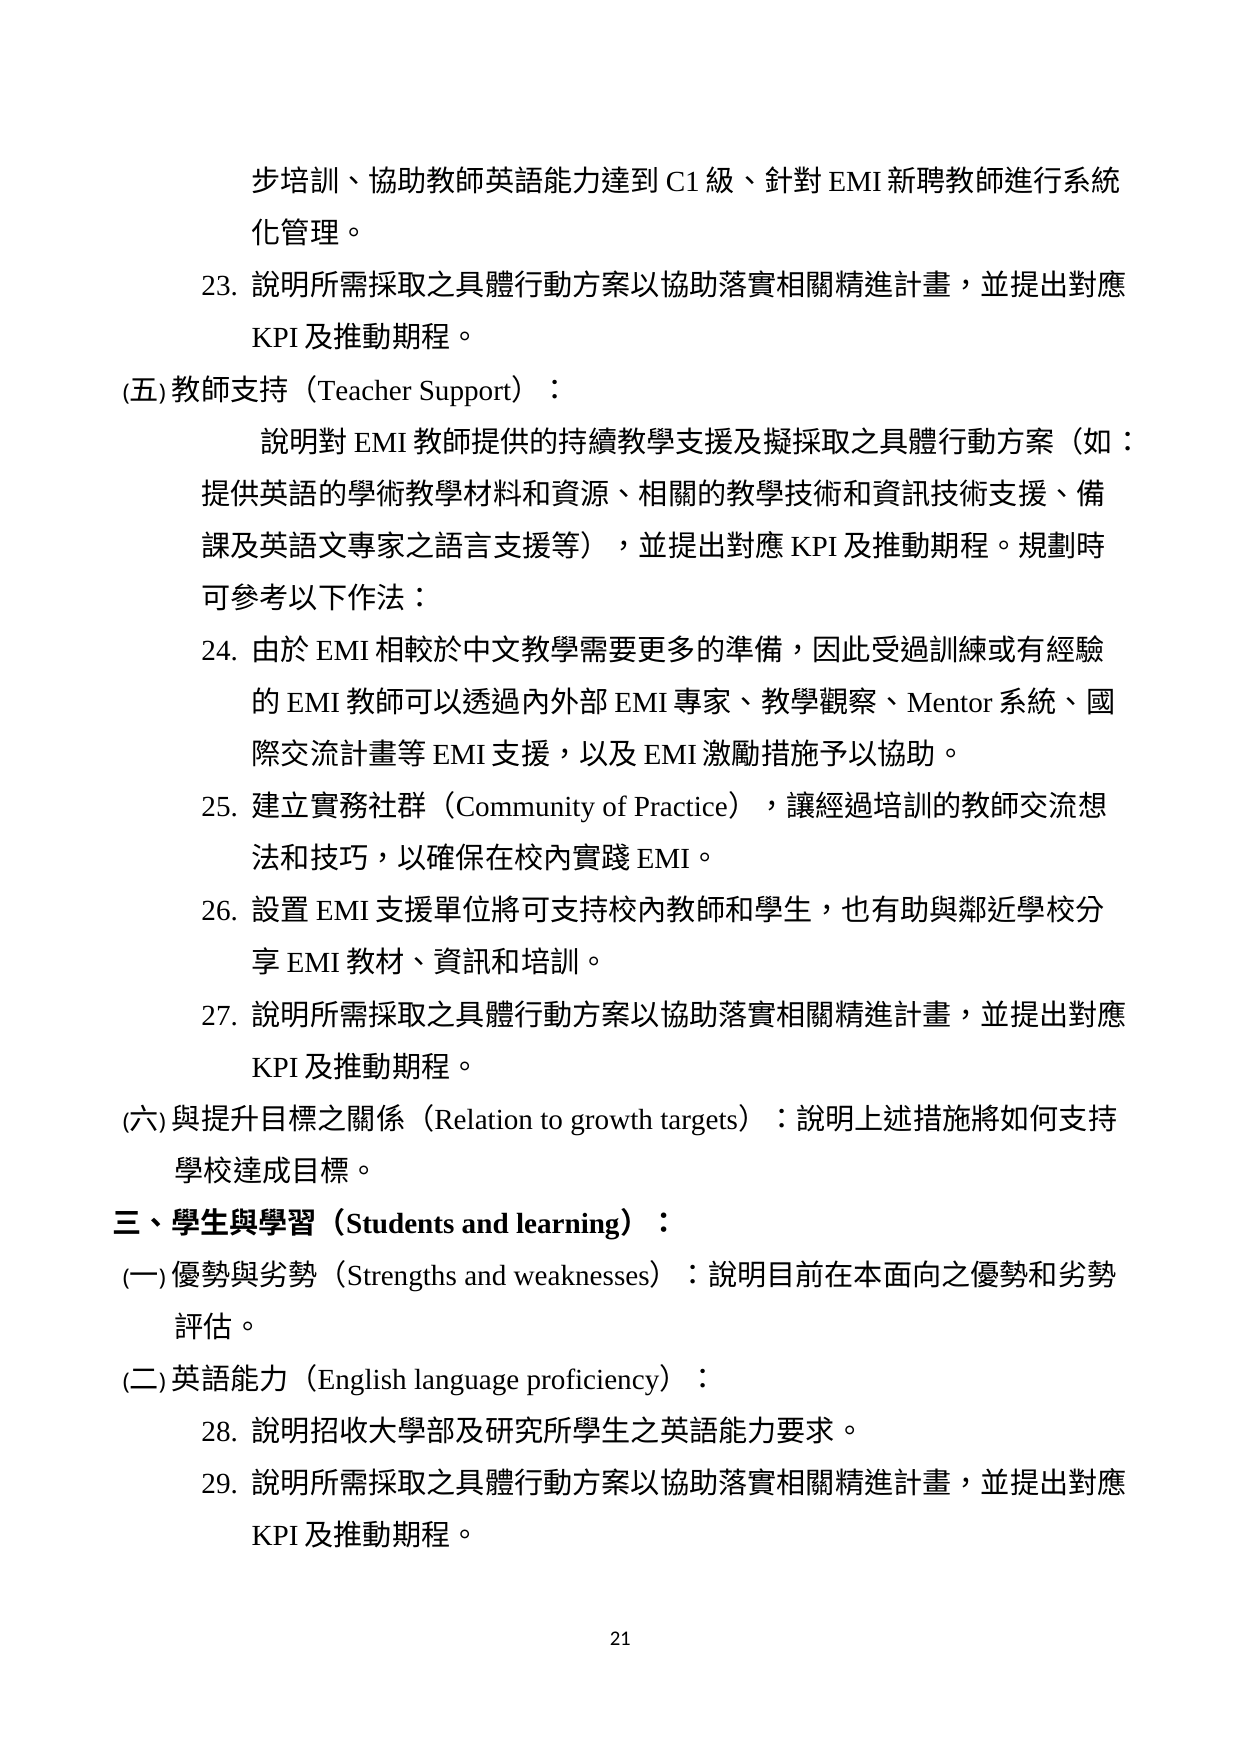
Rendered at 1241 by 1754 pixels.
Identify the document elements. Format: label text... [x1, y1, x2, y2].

subtitle 教師支持（Teacher Support）： [172, 358, 1128, 410]
subtitle 建立實務社群（Community of Practice），讓經過培訓的教師交流想法和技巧，以確保在校內實踐EMI。 [201, 775, 1128, 879]
subtitle 說明所需採取之具體行動方案以協助落實相關精進計畫，並提出對應KPI及推動期程。 [201, 254, 1128, 358]
subtitle 說明對EMI教師提供的持續教學支援及擬採取之具體行動方案（如：提供英語的學術教學材料和資源、相關的教學技術和資訊技術支援、備課及英語文專家之語言支援等），並提出對應KPI及推動期程。規劃時可參考以下作法： [201, 410, 1128, 619]
subtitle 與提升目標之關係（Relation to growth targets）：說明上述措施將如何支持學校達成目標。 [172, 1087, 1128, 1192]
subtitle 說明招收大學部及研究所學生之英語能力要求。 [201, 1400, 1128, 1452]
subtitle 步培訓、協助教師英語能力達到C1級、針對EMI新聘教師進行系統化管理。 [201, 150, 1128, 254]
subtitle 優勢與劣勢（Strengths and weaknesses）：說明目前在本面向之優勢和劣勢評估。 [172, 1244, 1128, 1348]
subtitle 說明所需採取之具體行動方案以協助落實相關精進計畫，並提出對應KPI及推動期程。 [201, 983, 1128, 1087]
subtitle 學生與學習（Students and learning）： [112, 1192, 1128, 1244]
subtitle 由於EMI相較於中文教學需要更多的準備，因此受過訓練或有經驗的EMI教師可以透過內外部EMI專家、教學觀察、Mentor系統、國際交流計畫等EMI支援，以及EMI激勵措施予以協助。 [201, 619, 1128, 775]
subtitle 說明所需採取之具體行動方案以協助落實相關精進計畫，並提出對應KPI及推動期程。 [201, 1452, 1128, 1556]
subtitle 英語能力（English language proficiency）： [172, 1348, 1128, 1400]
subtitle 設置EMI支援單位將可支持校內教師和學生，也有助與鄰近學校分享EMI教材、資訊和培訓。 [201, 879, 1128, 983]
